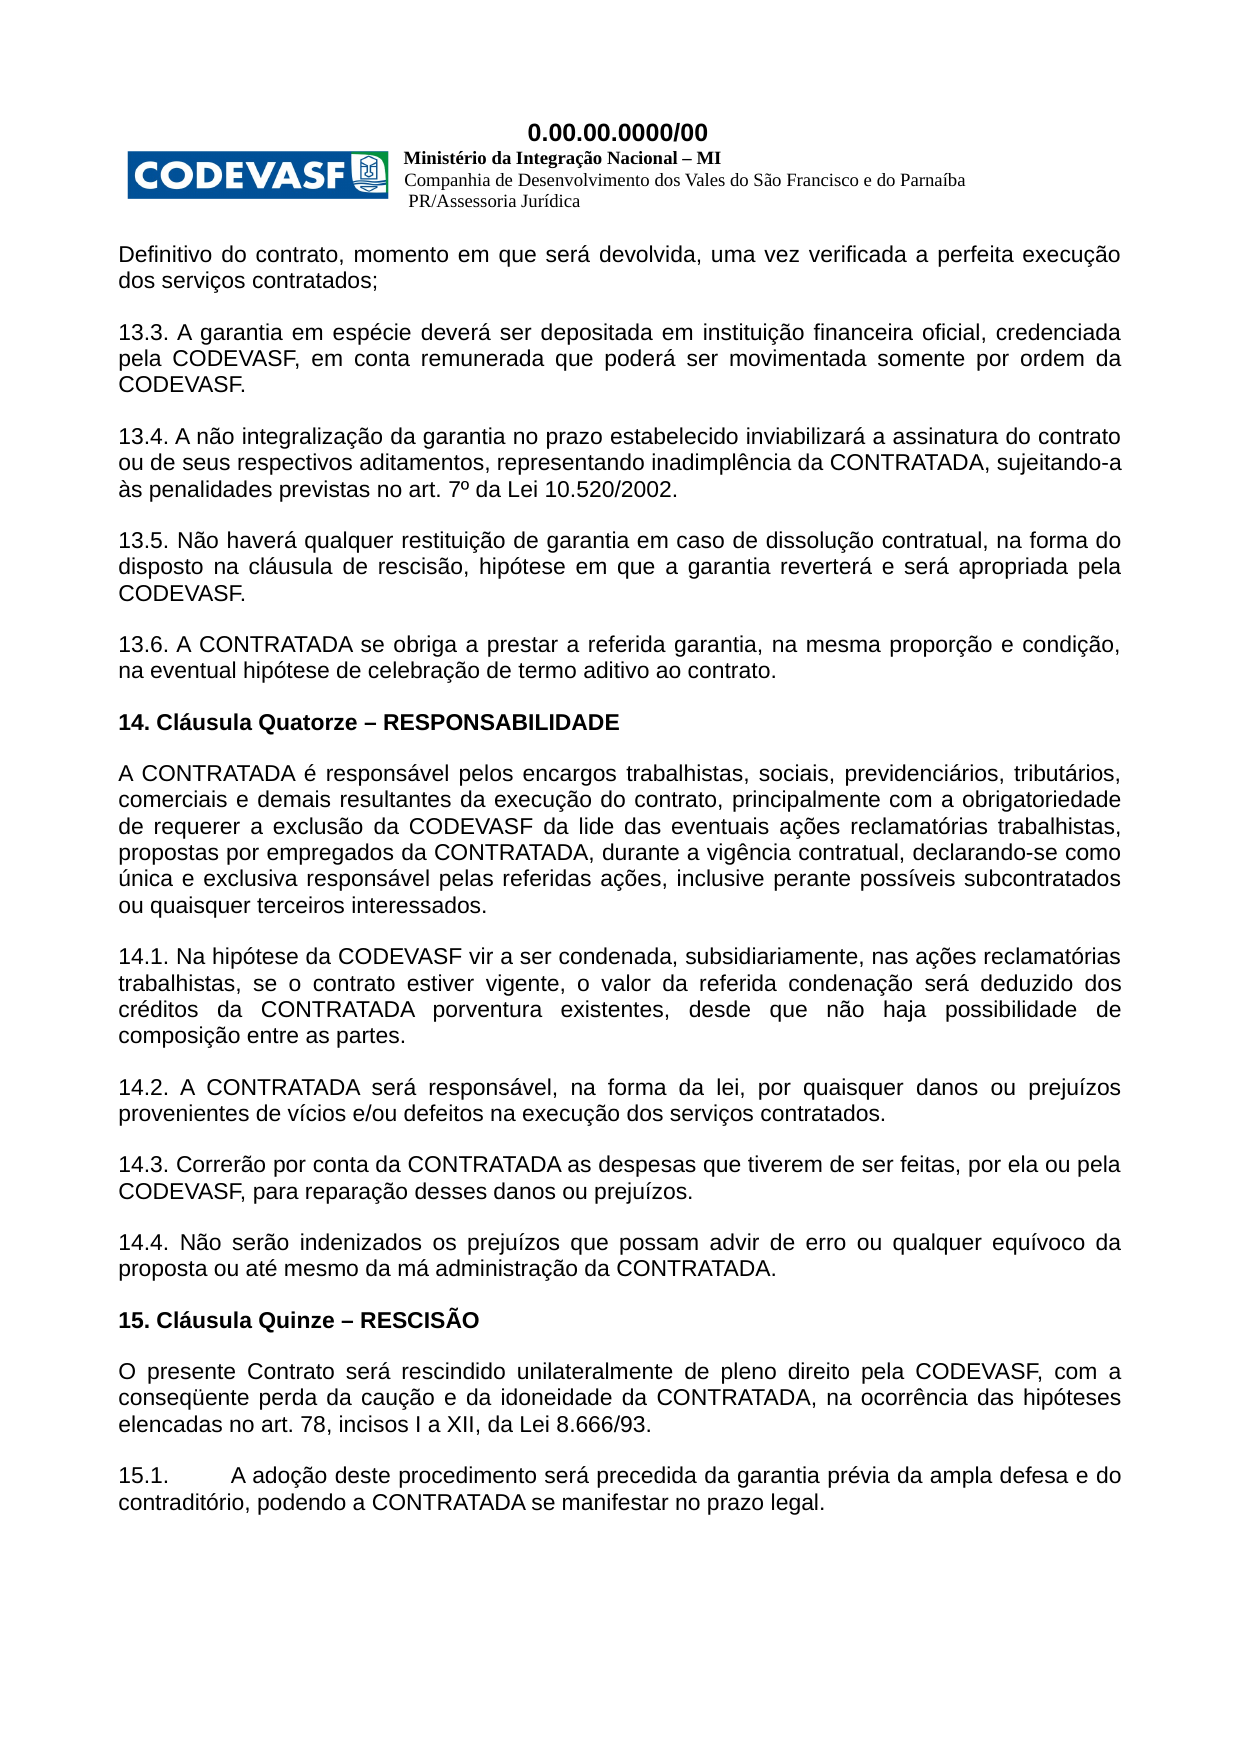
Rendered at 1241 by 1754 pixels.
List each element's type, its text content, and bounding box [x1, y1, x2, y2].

text Definitivo do contrato, momento em que será devolvida, uma vez verificada a perfeita execução dos serviços contratados; [118, 241, 1122, 294]
text 14. Cláusula Quatorze – RESPONSABILIDADE [118, 709, 1122, 735]
text A CONTRATADA é responsável pelos encargos trabalhistas, sociais, previdenciários, tributários, comerciais e demais resultantes da execução do contrato, principalmente com a obrigatoriedade de requerer a exclusão da CODEVASF da lide das eventuais ações reclamatórias trabalhistas, propostas por empregados da CONTRATADA, durante a vigência contratual, declarando-se como única e exclusiva responsável pelas referidas ações, inclusive perante possíveis subcontratados ou quaisquer terceiros interessados. [118, 760, 1122, 918]
text 14.4. Não serão indenizados os prejuízos que possam advir de erro ou qualquer equívoco da proposta ou até mesmo da má administração da CONTRATADA. [118, 1229, 1122, 1282]
text 13.3. A garantia em espécie deverá ser depositada em instituição financeira oficial, credenciada pela CODEVASF, em conta remunerada que poderá ser movimentada somente por ordem da CODEVASF. [118, 319, 1122, 398]
text O presente Contrato será rescindido unilateralmente de pleno direito pela CODEVASF, com a conseqüente perda da caução e da idoneidade da CONTRATADA, na ocorrência das hipóteses elencadas no art. 78, incisos I a XII, da Lei 8.666/93. [118, 1358, 1122, 1437]
text 13.5. Não haverá qualquer restituição de garantia em caso de dissolução contratual, na forma do disposto na cláusula de rescisão, hipótese em que a garantia reverterá e será apropriada pela CODEVASF. [118, 527, 1122, 606]
list A adoção deste procedimento será precedida da garantia prévia da ampla defesa e do contraditório, podendo a CONTRATADA se manifestar no prazo legal. [118, 1462, 1122, 1515]
text 13.4. A não integralização da garantia no prazo estabelecido inviabilizará a assinatura do contrato ou de seus respectivos aditamentos, representando inadimplência da CONTRATADA, sujeitando-a às penalidades previstas no art. 7º da Lei 10.520/2002. [118, 423, 1122, 502]
text 13.6. A CONTRATADA se obriga a prestar a referida garantia, na mesma proporção e condição, na eventual hipótese de celebração de termo aditivo ao contrato. [118, 631, 1122, 684]
text 15. Cláusula Quinze – RESCISÃO [118, 1307, 1122, 1333]
text 14.2. A CONTRATADA será responsável, na forma da lei, por quaisquer danos ou prejuízos provenientes de vícios e/ou defeitos na execução dos serviços contratados. [118, 1073, 1122, 1126]
text 14.1. Na hipótese da CODEVASF vir a ser condenada, subsidiariamente, nas ações reclamatórias trabalhistas, se o contrato estiver vigente, o valor da referida condenação será deduzido dos créditos da CONTRATADA porventura existentes, desde que não haja possibilidade de composição entre as partes. [118, 943, 1122, 1048]
text 14.3. Correrão por conta da CONTRATADA as despesas que tiverem de ser feitas, por ela ou pela CODEVASF, para reparação desses danos ou prejuízos. [118, 1151, 1122, 1204]
